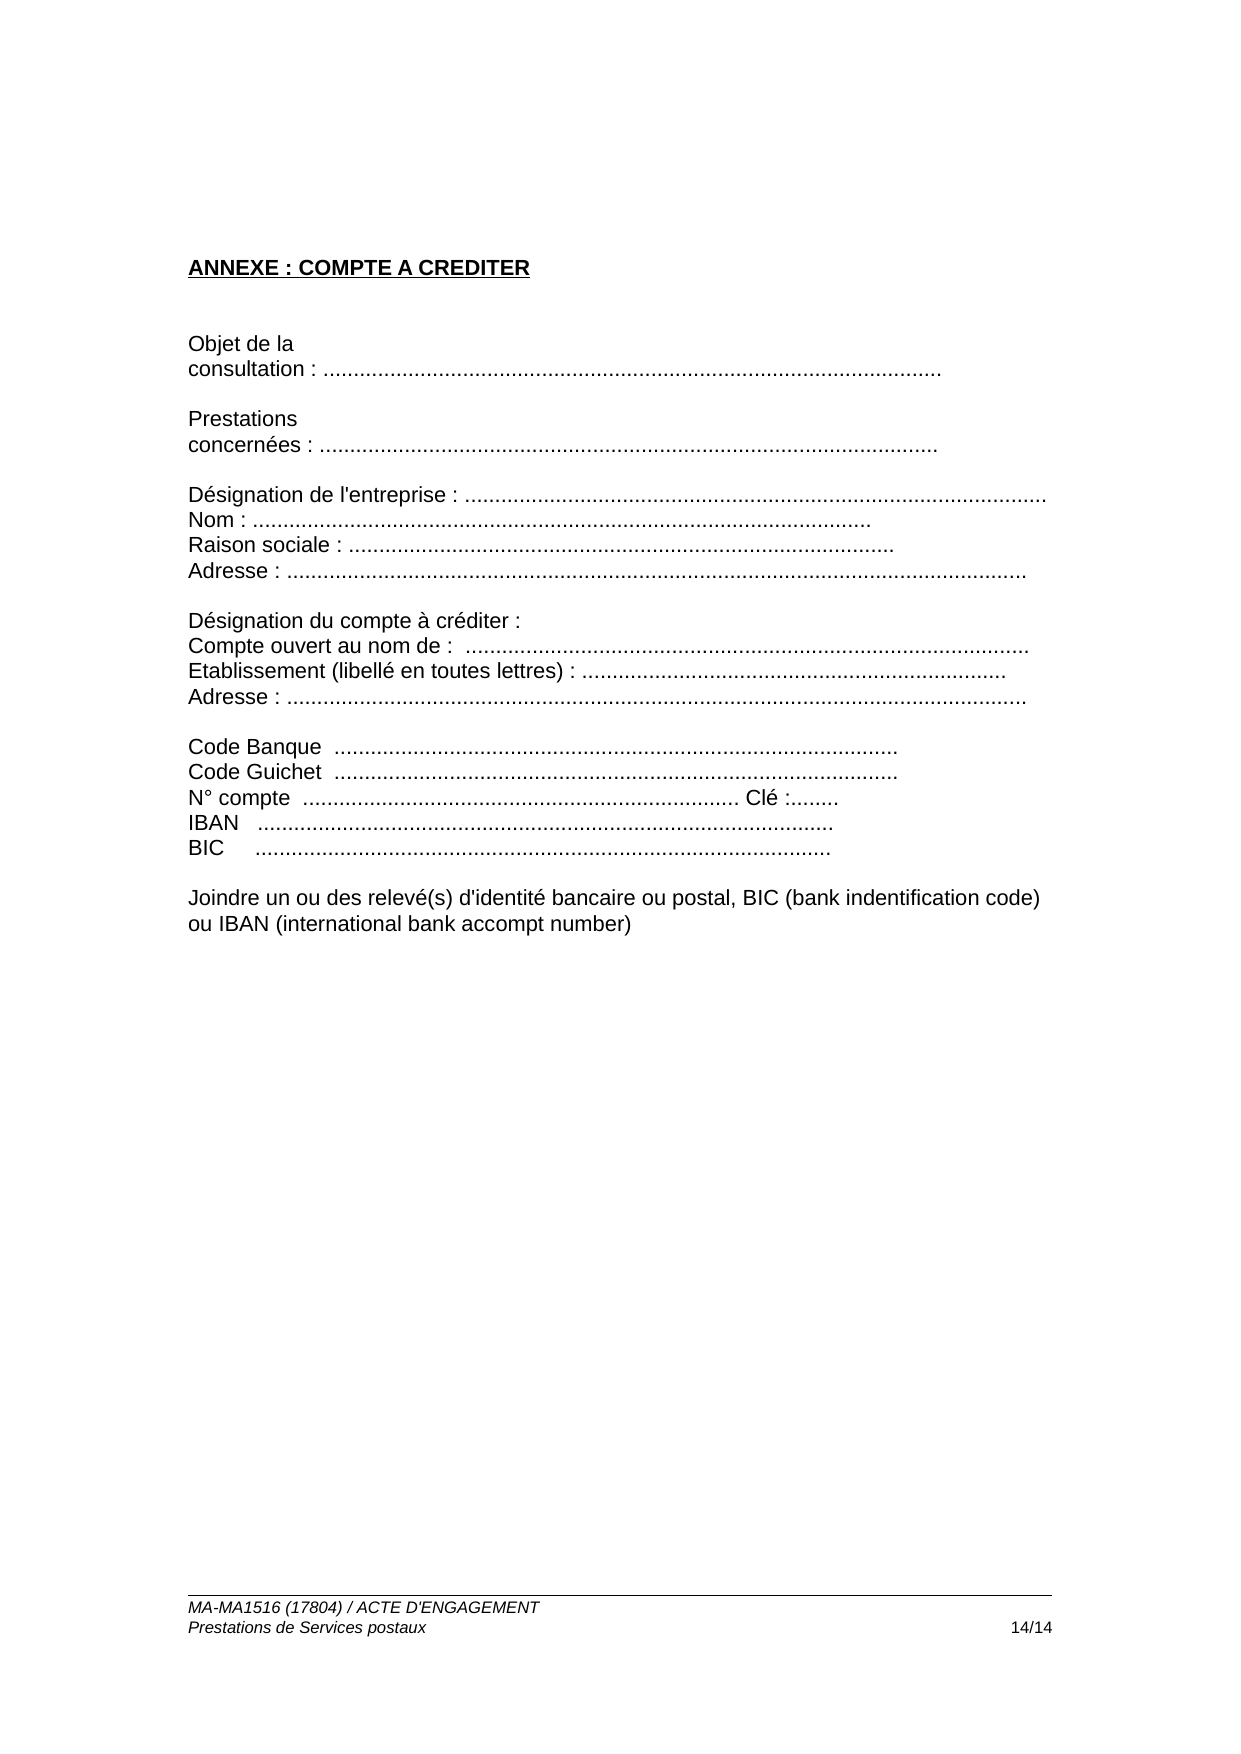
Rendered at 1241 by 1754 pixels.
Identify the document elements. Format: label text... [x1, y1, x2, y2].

text Adresse : .......................................................................................................................... [188, 557, 1052, 583]
text Adresse : .......................................................................................................................... [188, 683, 1052, 709]
text Prestations concernées : ...................................................................................................... [188, 406, 1052, 457]
text IBAN ............................................................................................... [188, 809, 1052, 835]
text Désignation de l'entreprise : ................................................................................................ [188, 482, 1052, 507]
text Objet de la consultation : ...................................................................................................... [188, 331, 1052, 381]
text Joindre un ou des relevé(s) d'identité bancaire ou postal, BIC (bank indentification code) ou IBAN (international bank accompt number) [188, 885, 1052, 936]
text BIC ............................................................................................... [188, 835, 1052, 860]
text Nom : ...................................................................................................... [188, 507, 1052, 532]
text Code Guichet ............................................................................................. [188, 759, 1052, 784]
text N° compte ........................................................................ Clé :........ [188, 784, 1052, 809]
text Raison sociale : .......................................................................................... [188, 532, 1052, 557]
text Désignation du compte à créditer : [188, 608, 1052, 633]
text Code Banque ............................................................................................. [188, 734, 1052, 759]
text Compte ouvert au nom de : ............................................................................................. [188, 633, 1052, 658]
text Etablissement (libellé en toutes lettres) : ...................................................................... [188, 658, 1052, 683]
text ANNEXE : COMPTE A CREDITER [188, 255, 1052, 280]
